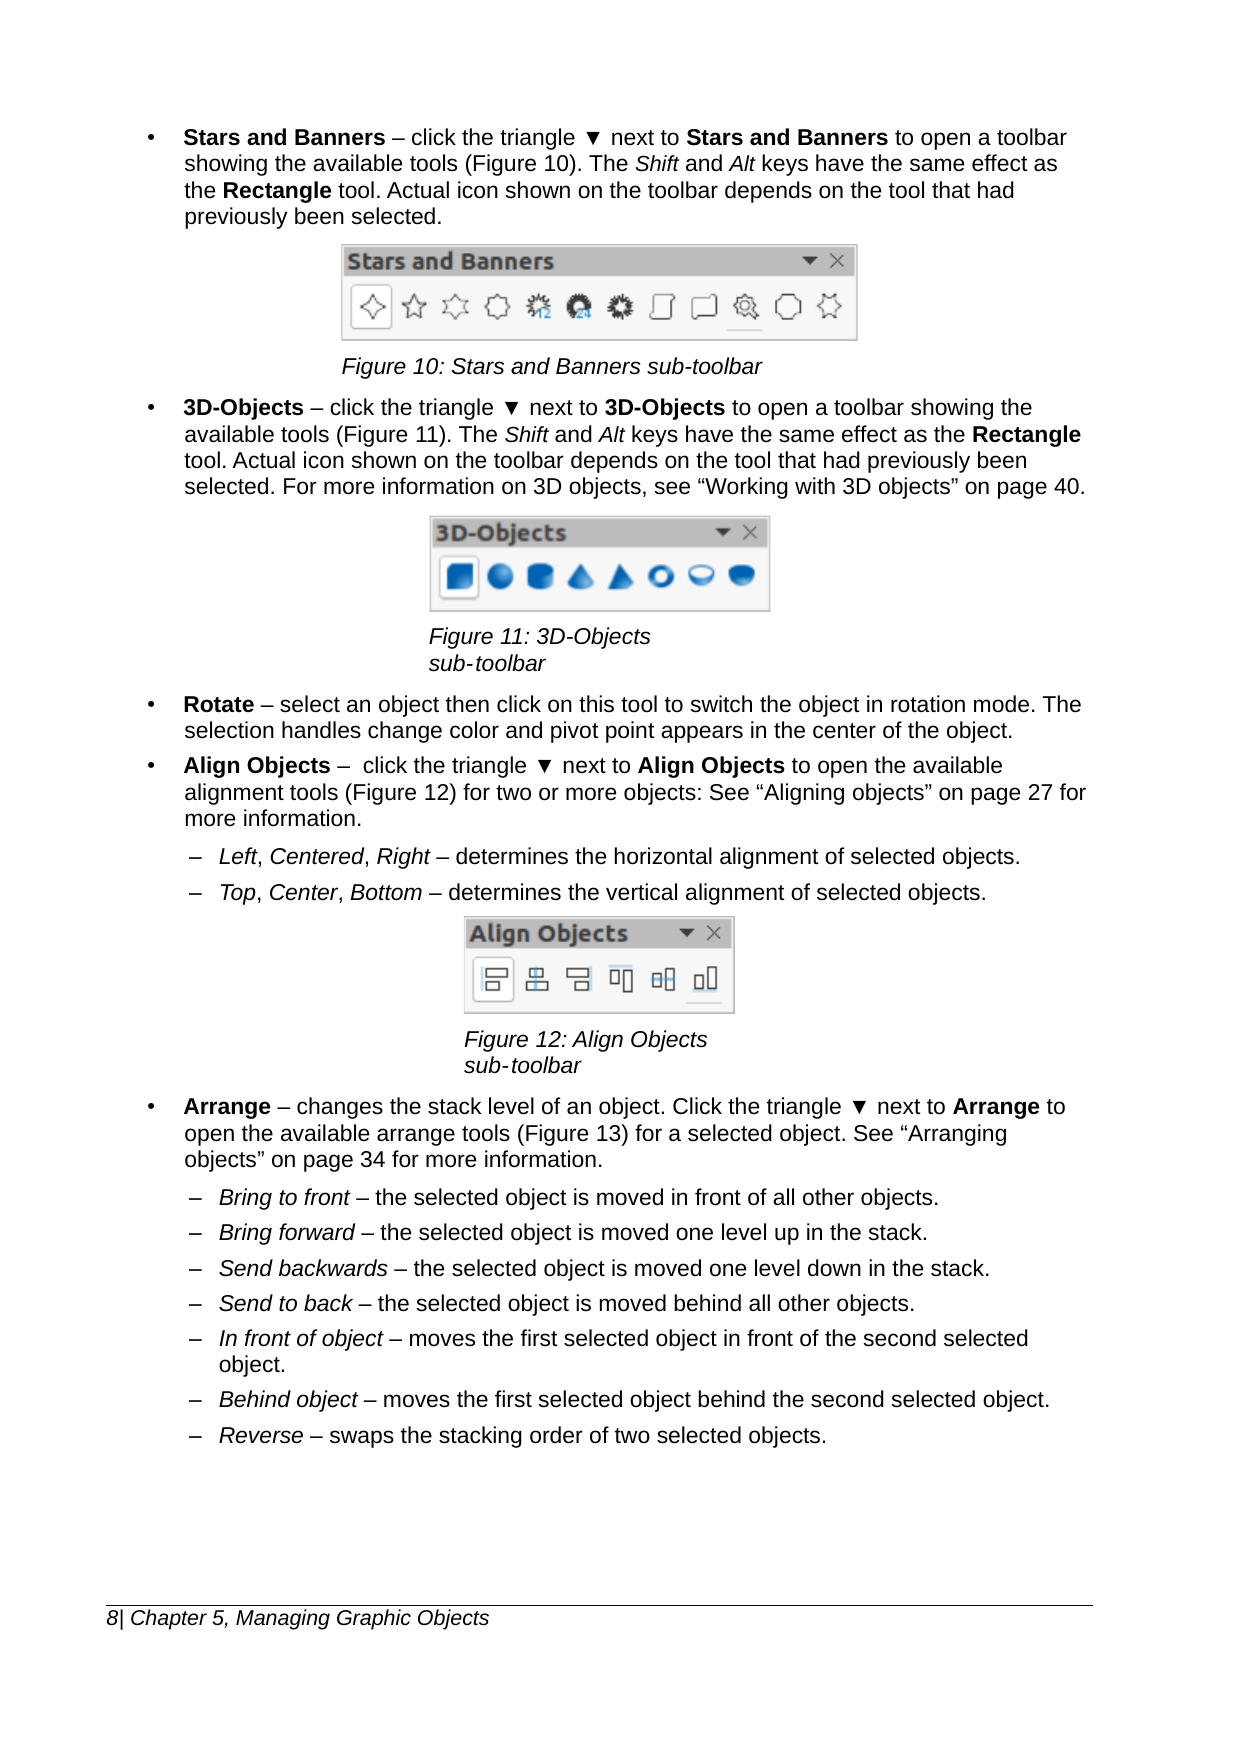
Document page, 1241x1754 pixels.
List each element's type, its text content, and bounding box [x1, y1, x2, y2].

list Align Objects – click the triangle ▼ next to Align Objects to open the available alignment tools (Figure 12) for two or more objects: See “Aligning objects” on page 27 for more information. [144, 749, 1093, 834]
list Arrange – changes the stack level of an object. Click the triangle ▼ next to Arrange to open the available arrange tools (Figure 13) for a selected object. See “Arranging objects” on page 34 for more information. [144, 1090, 1093, 1175]
list In front of object – moves the first selected object in front of the second selected object. [189, 1325, 1093, 1378]
list Reverse – swaps the stacking order of two selected objects. [189, 1422, 1093, 1448]
text Figure 11: 3D-Objects sub‑toolbar [428, 623, 770, 676]
picture [428, 514, 771, 612]
text Figure 12: Align Objects sub‑toolbar [464, 1026, 735, 1078]
list Rotate – select an object then click on this tool to switch the object in rotation mode. The selection handles change color and pivot point appears in the center of the object. [144, 688, 1093, 744]
list Left, Centered, Right – determines the horizontal alignment of selected objects. [189, 843, 1093, 870]
list Behind object – moves the first selected object behind the second selected object. [189, 1386, 1093, 1413]
picture [341, 244, 858, 341]
list Send to back – the selected object is moved behind all other objects. [189, 1290, 1093, 1316]
list Bring to front – the selected object is moved in front of all other objects. [189, 1184, 1093, 1210]
list 3D-Objects – click the triangle ▼ next to 3D-Objects to open a toolbar showing the available tools (Figure 11). The Shift and Alt keys have the same effect as the Rectangle tool. Actual icon shown on the toolbar depends on the tool that had previously been selected. For more information on 3D objects, see “Working with 3D objects” on page 40. [144, 391, 1093, 503]
list Send backwards – the selected object is moved one level down in the stack. [189, 1254, 1093, 1281]
list Stars and Banners – click the triangle ▼ next to Stars and Banners to open a toolbar showing the available tools (Figure 10). The Shift and Alt keys have the same effect as the Rectangle tool. Actual icon shown on the toolbar depends on the tool that had previously been selected. [144, 121, 1093, 232]
picture [463, 916, 735, 1014]
text Figure 10: Stars and Banners sub-toolbar [341, 353, 857, 379]
list Bring forward – the selected object is moved one level up in the stack. [189, 1219, 1093, 1246]
list Top, Center, Bottom – determines the vertical alignment of selected objects. [189, 878, 1093, 905]
